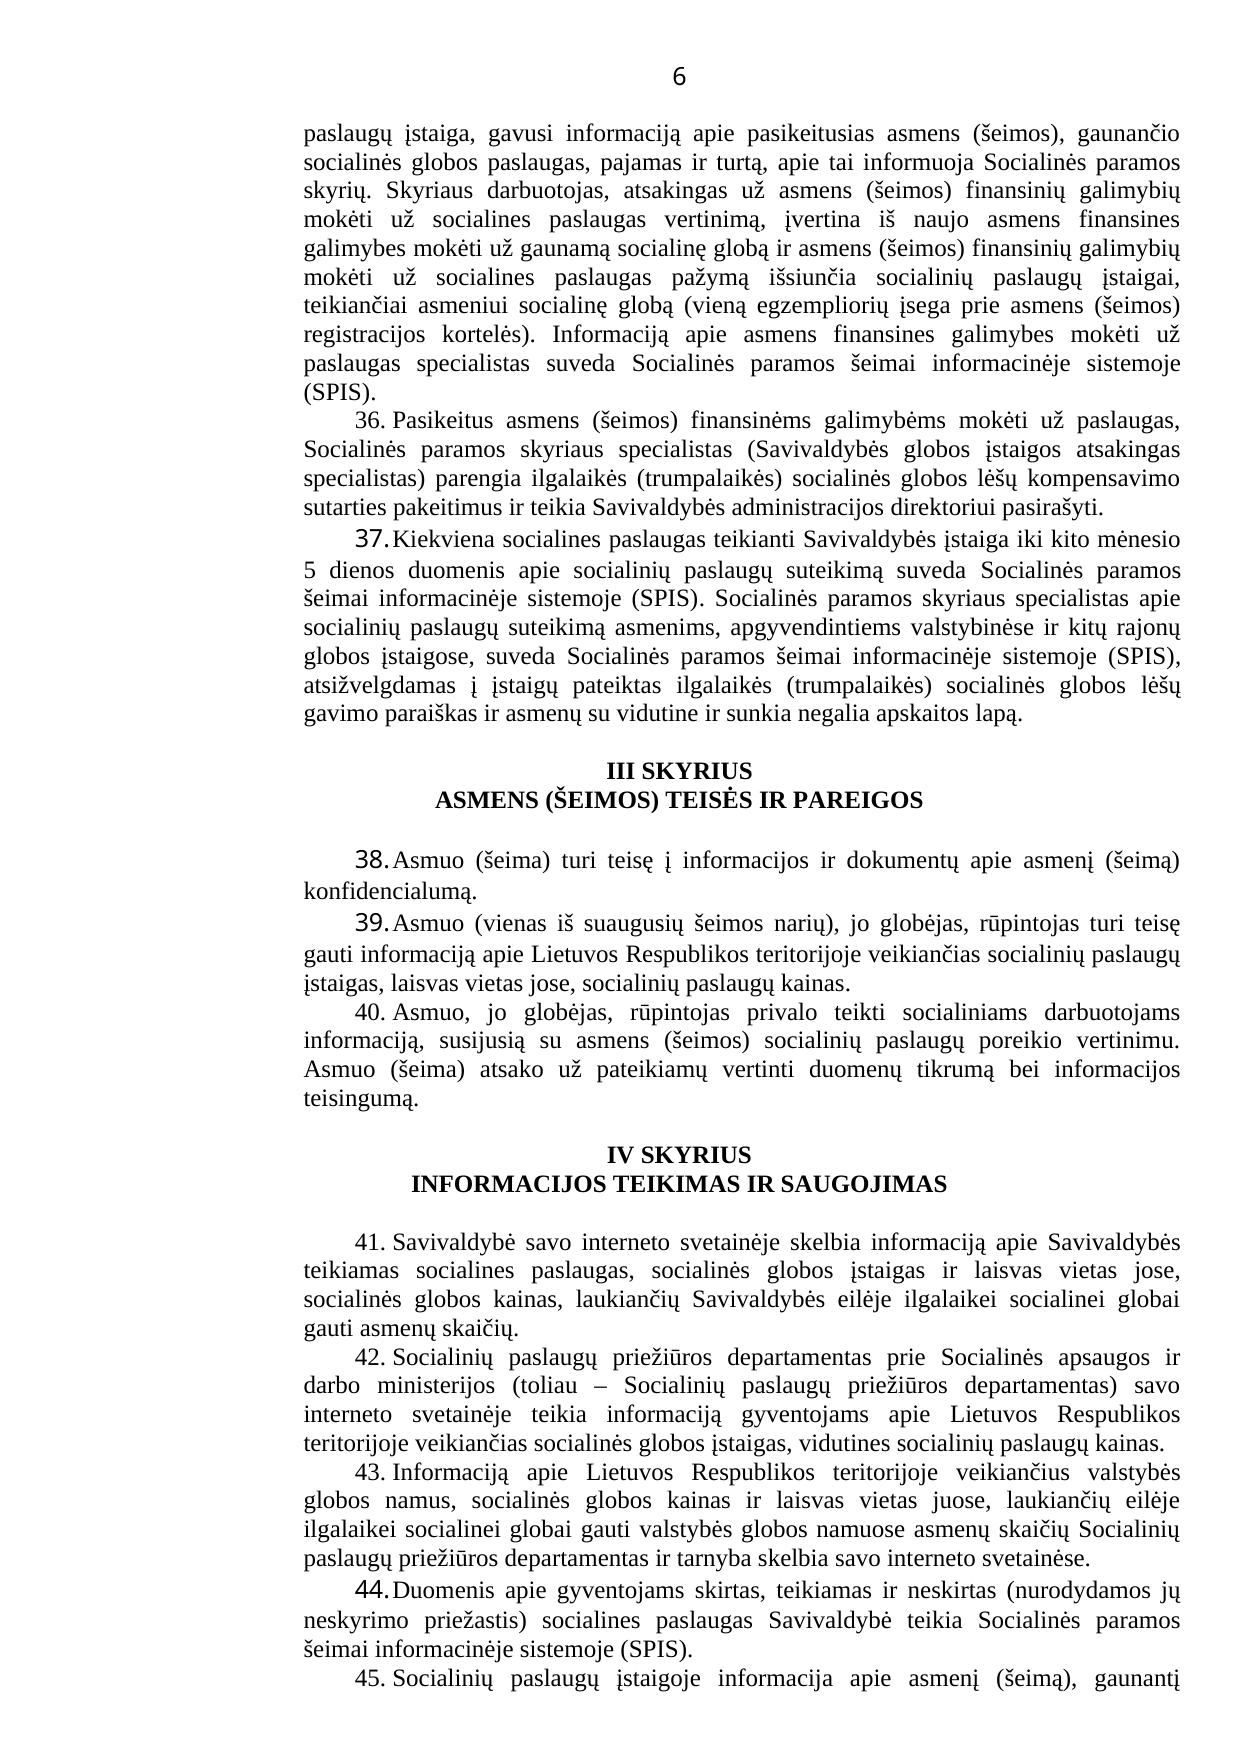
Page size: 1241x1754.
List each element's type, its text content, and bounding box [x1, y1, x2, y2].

list IV SKYRIUS [177, 1140, 1181, 1169]
list Asmuo, jo globėjas, rūpintojas privalo teikti socialiniams darbuotojams informaciją, susijusią su asmens (šeimos) socialinių paslaugų poreikio vertinimu. Asmuo (šeima) atsako už pateikiamų vertinti duomenų tikrumą bei informacijos teisingumą. [266, 997, 1181, 1112]
list Kiekviena socialines paslaugas teikianti Savivaldybės įstaiga iki kito mėnesio 5 dienos duomenis apie socialinių paslaugų suteikimą suveda Socialinės paramos šeimai informacinėje sistemoje (SPIS). Socialinės paramos skyriaus specialistas apie socialinių paslaugų suteikimą asmenims, apgyvendintiems valstybinėse ir kitų rajonų globos įstaigose, suveda Socialinės paramos šeimai informacinėje sistemoje (SPIS), atsižvelgdamas į įstaigų pateiktas ilgalaikės (trumpalaikės) socialinės globos lėšų gavimo paraiškas ir asmenų su vidutine ir sunkia negalia apskaitos lapą. [266, 521, 1181, 727]
list Asmuo (vienas iš suaugusių šeimos narių), jo globėjas, rūpintojas turi teisę gauti informaciją apie Lietuvos Respublikos teritorijoje veikiančias socialinių paslaugų įstaigas, laisvas vietas jose, socialinių paslaugų kainas. [266, 905, 1181, 997]
list Informaciją apie Lietuvos Respublikos teritorijoje veikiančius valstybės globos namus, socialinės globos kainas ir laisvas vietas juose, laukiančių eilėje ilgalaikei socialinei globai gauti valstybės globos namuose asmenų skaičių Socialinių paslaugų priežiūros departamentas ir tarnyba skelbia savo interneto svetainėse. [266, 1457, 1181, 1572]
list III SKYRIUS [177, 756, 1181, 785]
list Pasikeitus asmens (šeimos) finansinėms galimybėms mokėti už paslaugas, Socialinės paramos skyriaus specialistas (Savivaldybės globos įstaigos atsakingas specialistas) parengia ilgalaikės (trumpalaikės) socialinės globos lėšų kompensavimo sutarties pakeitimus ir teikia Savivaldybės administracijos direktoriui pasirašyti. [266, 406, 1181, 521]
list INFORMACIJOS TEIKIMAS IR SAUGOJIMAS [177, 1169, 1181, 1198]
list Socialinių paslaugų priežiūros departamentas prie Socialinės apsaugos ir darbo ministerijos (toliau – Socialinių paslaugų priežiūros departamentas) savo interneto svetainėje teikia informaciją gyventojams apie Lietuvos Respublikos teritorijoje veikiančias socialinės globos įstaigas, vidutines socialinių paslaugų kainas. [266, 1342, 1181, 1457]
list Socialinių paslaugų įstaigoje informacija apie asmenį (šeimą), gaunantį [266, 1663, 1181, 1692]
list Duomenis apie gyventojams skirtas, teikiamas ir neskirtas (nurodydamos jų neskyrimo priežastis) socialines paslaugas Savivaldybė teikia Socialinės paramos šeimai informacinėje sistemoje (SPIS). [266, 1572, 1181, 1663]
list Savivaldybė savo interneto svetainėje skelbia informaciją apie Savivaldybės teikiamas socialines paslaugas, socialinės globos įstaigas ir laisvas vietas jose, socialinės globos kainas, laukiančių Savivaldybės eilėje ilgalaikei socialinei globai gauti asmenų skaičių. [266, 1227, 1181, 1342]
list Asmuo (šeima) turi teisę į informacijos ir dokumentų apie asmenį (šeimą) konfidencialumą. [266, 842, 1181, 905]
list ASMENS (ŠEIMOS) TEISĖS IR PAREIGOS [177, 785, 1181, 813]
list paslaugų įstaiga, gavusi informaciją apie pasikeitusias asmens (šeimos), gaunančio socialinės globos paslaugas, pajamas ir turtą, apie tai informuoja Socialinės paramos skyrių. Skyriaus darbuotojas, atsakingas už asmens (šeimos) finansinių galimybių mokėti už socialines paslaugas vertinimą, įvertina iš naujo asmens finansines galimybes mokėti už gaunamą socialinę globą ir asmens (šeimos) finansinių galimybių mokėti už socialines paslaugas pažymą išsiunčia socialinių paslaugų įstaigai, teikiančiai asmeniui socialinę globą (vieną egzempliorių įsega prie asmens (šeimos) registracijos kortelės). Informaciją apie asmens finansines galimybes mokėti už paslaugas specialistas suveda Socialinės paramos šeimai informacinėje sistemoje (SPIS). [266, 118, 1181, 406]
